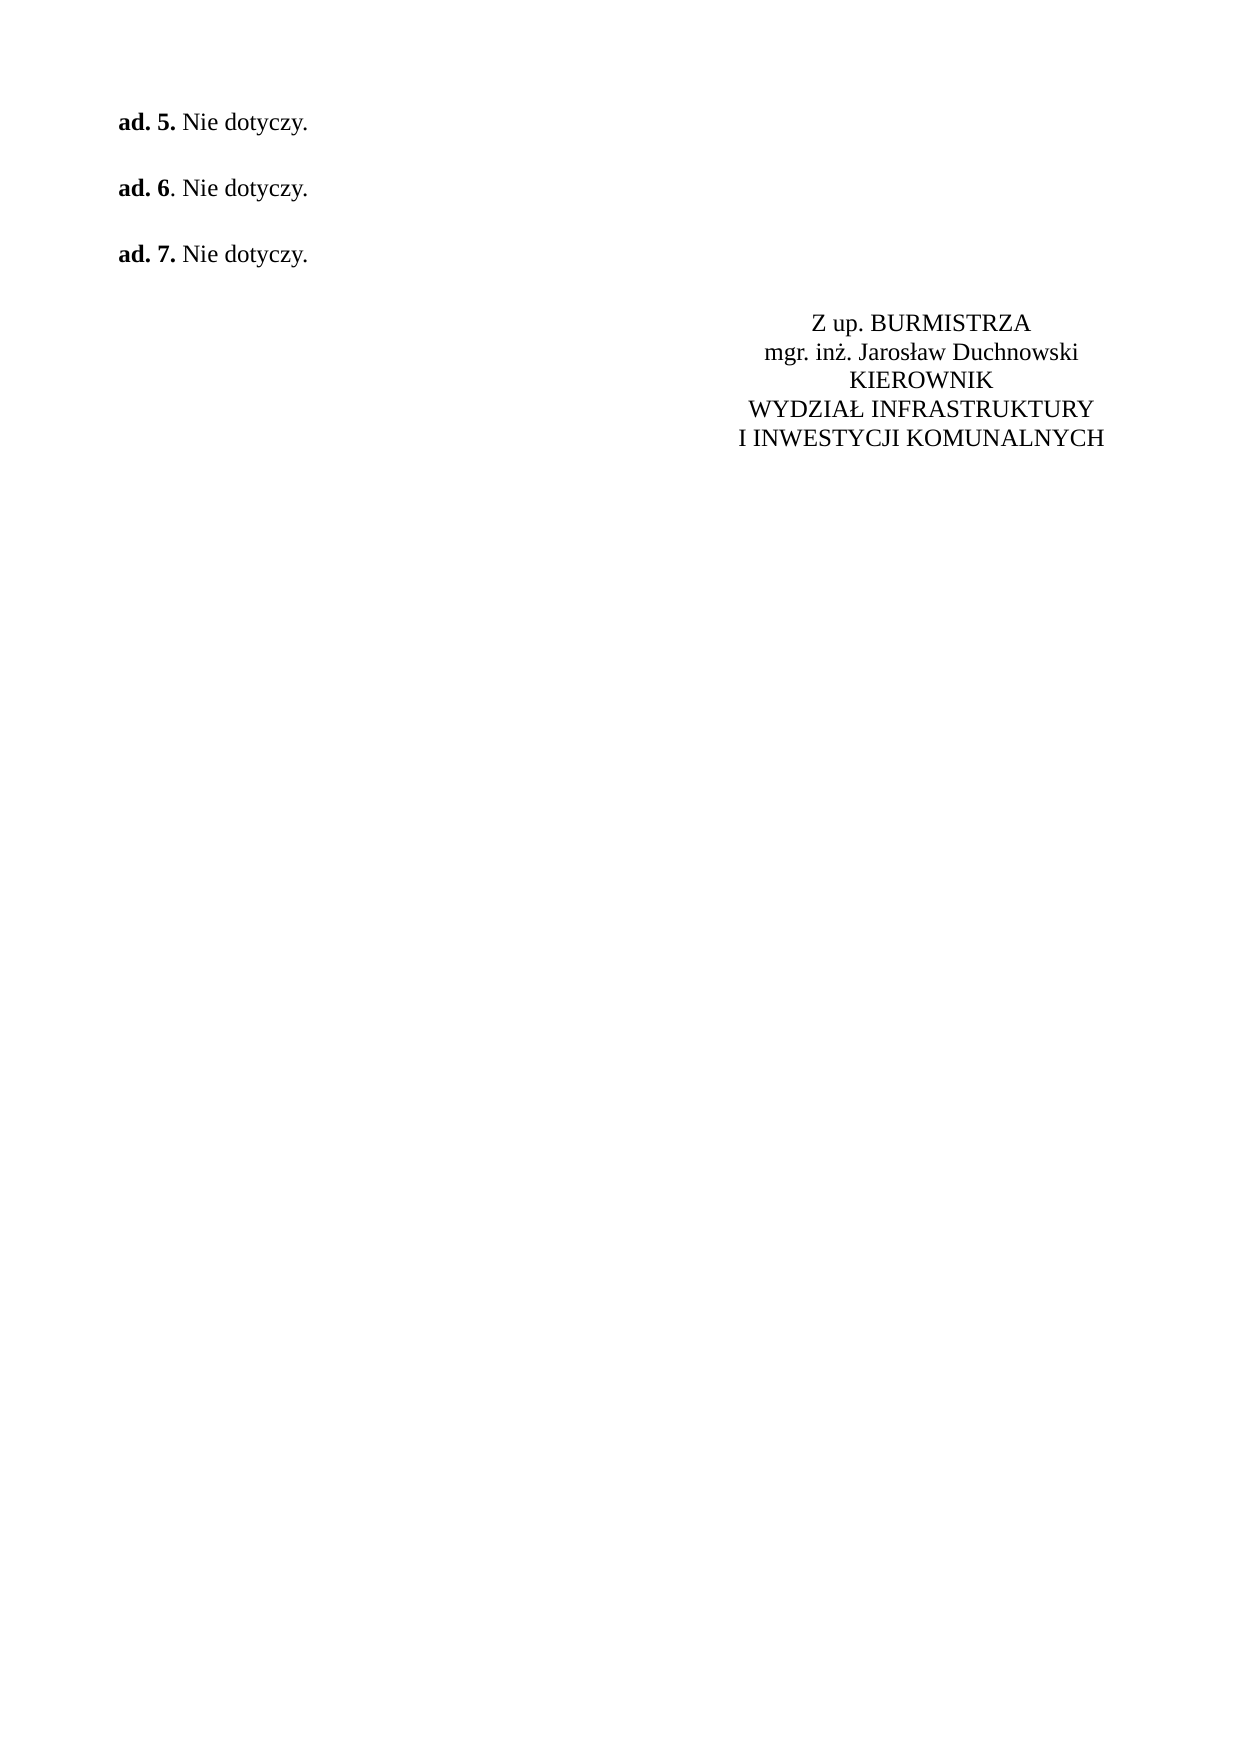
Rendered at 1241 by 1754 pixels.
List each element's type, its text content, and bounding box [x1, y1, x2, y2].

text ad. 7. Nie dotyczy. [118, 239, 1134, 268]
text ad. 6. Nie dotyczy. [118, 173, 1134, 202]
text I INWESTYCJI KOMUNALNYCH [709, 423, 1134, 452]
text WYDZIAŁ INFRASTRUKTURY [709, 394, 1134, 423]
text ad. 5. Nie dotyczy. [118, 107, 1134, 136]
text KIEROWNIK [709, 366, 1134, 394]
text mgr. inż. Jarosław Duchnowski [709, 337, 1134, 366]
text Z up. BURMISTRZA [709, 308, 1134, 337]
